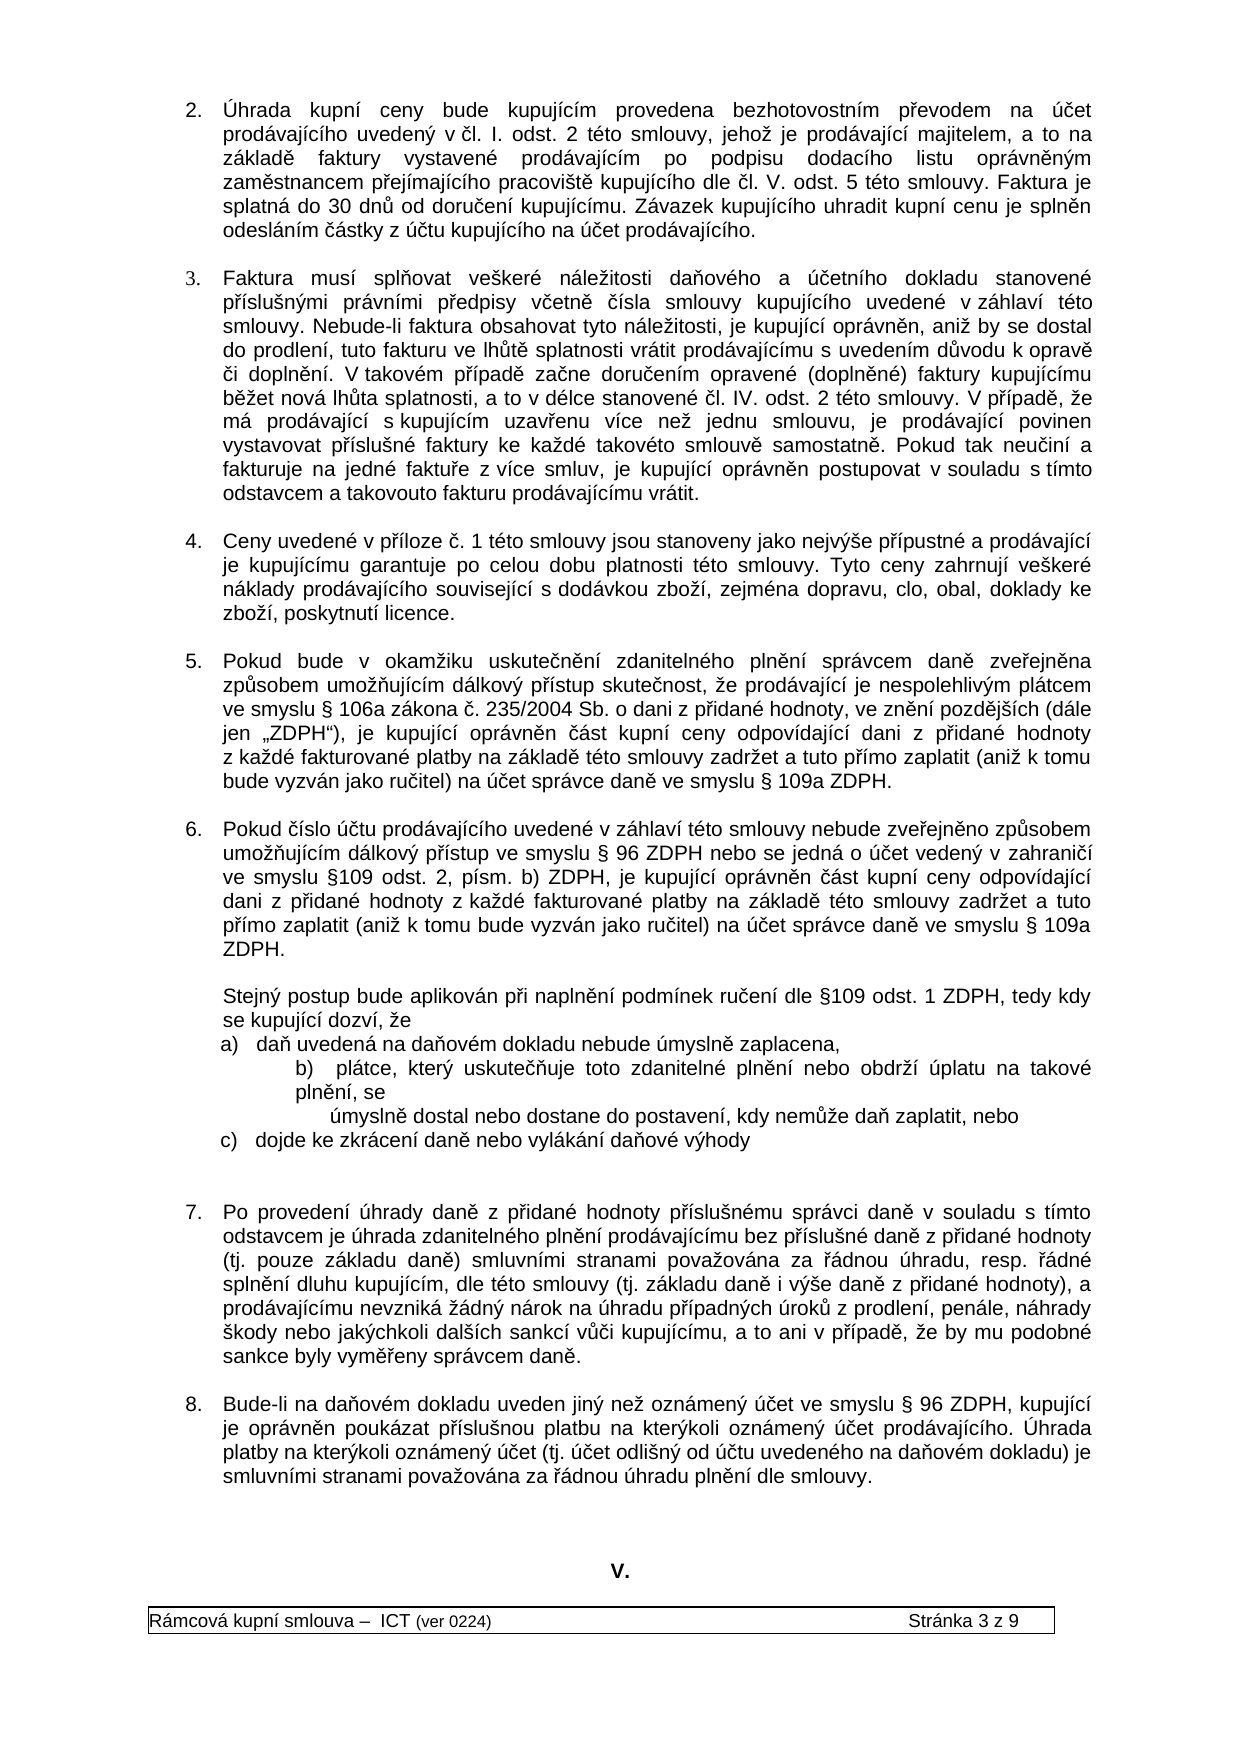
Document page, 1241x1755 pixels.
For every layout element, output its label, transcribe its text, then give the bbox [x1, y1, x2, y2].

text Stejný postup bude aplikován při naplnění podmínek ručení dle §109 odst. 1 ZDPH, tedy kdy se kupující dozví, že [223, 984, 1093, 1032]
list Pokud bude v okamžiku uskutečnění zdanitelného plnění správcem daně zveřejněna způsobem umožňujícím dálkový přístup skutečnost, že prodávající je nespolehlivým plátcem ve smyslu § 106a zákona č. 235/2004 Sb. o dani z přidané hodnoty, ve znění pozdějších (dále jen „ZDPH“), je kupující oprávněn část kupní ceny odpovídající dani z přidané hodnoty z každé fakturované platby na základě této smlouvy zadržet a tuto přímo zaplatit (aniž k tomu bude vyzván jako ručitel) na účet správce daně ve smyslu § 109a ZDPH. [185, 649, 1093, 793]
list Po provedení úhrady daně z přidané hodnoty příslušnému správci daně v souladu s tímto odstavcem je úhrada zdanitelného plnění prodávajícímu bez příslušné daně z přidané hodnoty (tj. pouze základu daně) smluvními stranami považována za řádnou úhradu, resp. řádné splnění dluhu kupujícím, dle této smlouvy (tj. základu daně i výše daně z přidané hodnoty), a prodávajícímu nevzniká žádný nárok na úhradu případných úroků z prodlení, penále, náhrady škody nebo jakýchkoli dalších sankcí vůči kupujícímu, a to ani v případě, že by mu podobné sankce byly vyměřeny správcem daně. [185, 1200, 1093, 1368]
text c) dojde ke zkrácení daně nebo vylákání daňové výhody [148, 1128, 1093, 1152]
list Úhrada kupní ceny bude kupujícím provedena bezhotovostním převodem na účet prodávajícího uvedený v čl. I. odst. 2 této smlouvy, jehož je prodávající majitelem, a to na základě faktury vystavené prodávajícím po podpisu dodacího listu oprávněným zaměstnancem přejímajícího pracoviště kupujícího dle čl. V. odst. 5 této smlouvy. Faktura je splatná do 30 dnů od doručení kupujícímu. Závazek kupujícího uhradit kupní cenu je splněn odesláním částky z účtu kupujícího na účet prodávajícího. [185, 98, 1093, 241]
text úmyslně dostal nebo dostane do postavení, kdy nemůže daň zaplatit, nebo [295, 1104, 1093, 1128]
list Ceny uvedené v příloze č. 1 této smlouvy jsou stanoveny jako nejvýše přípustné a prodávající je kupujícímu garantuje po celou dobu platnosti této smlouvy. Tyto ceny zahrnují veškeré náklady prodávajícího související s dodávkou zboží, zejména dopravu, clo, obal, doklady ke zboží, poskytnutí licence. [185, 529, 1093, 625]
text b) plátce, který uskutečňuje toto zdanitelné plnění nebo obdrží úplatu na takové plnění, se [295, 1056, 1093, 1104]
list Faktura musí splňovat veškeré náležitosti daňového a účetního dokladu stanovené příslušnými právními předpisy včetně čísla smlouvy kupujícího uvedené v záhlaví této smlouvy. Nebude-li faktura obsahovat tyto náležitosti, je kupující oprávněn, aniž by se dostal do prodlení, tuto fakturu ve lhůtě splatnosti vrátit prodávajícímu s uvedením důvodu k opravě či doplnění. V takovém případě začne doručením opravené (doplněné) faktury kupujícímu běžet nová lhůta splatnosti, a to v délce stanovené čl. IV. odst. 2 této smlouvy. V případě, že má prodávající s kupujícím uzavřenu více než jednu smlouvu, je prodávající povinen vystavovat příslušné faktury ke každé takovéto smlouvě samostatně. Pokud tak neučiní a fakturuje na jedné faktuře z více smluv, je kupující oprávněn postupovat v souladu s tímto odstavcem a takovouto fakturu prodávajícímu vrátit. [185, 265, 1093, 505]
text V. [148, 1559, 1093, 1583]
text a) daň uvedená na daňovém dokladu nebude úmyslně zaplacena, [148, 1032, 1093, 1056]
list Pokud číslo účtu prodávajícího uvedené v záhlaví této smlouvy nebude zveřejněno způsobem umožňujícím dálkový přístup ve smyslu § 96 ZDPH nebo se jedná o účet vedený v zahraničí ve smyslu §109 odst. 2, písm. b) ZDPH, je kupující oprávněn část kupní ceny odpovídající dani z přidané hodnoty z každé fakturované platby na základě této smlouvy zadržet a tuto přímo zaplatit (aniž k tomu bude vyzván jako ručitel) na účet správce daně ve smyslu § 109a ZDPH. [185, 817, 1093, 960]
list Bude-li na daňovém dokladu uveden jiný než oznámený účet ve smyslu § 96 ZDPH, kupující je oprávněn poukázat příslušnou platbu na kterýkoli oznámený účet prodávajícího. Úhrada platby na kterýkoli oznámený účet (tj. účet odlišný od účtu uvedeného na daňovém dokladu) je smluvními stranami považována za řádnou úhradu plnění dle smlouvy. [185, 1392, 1093, 1487]
